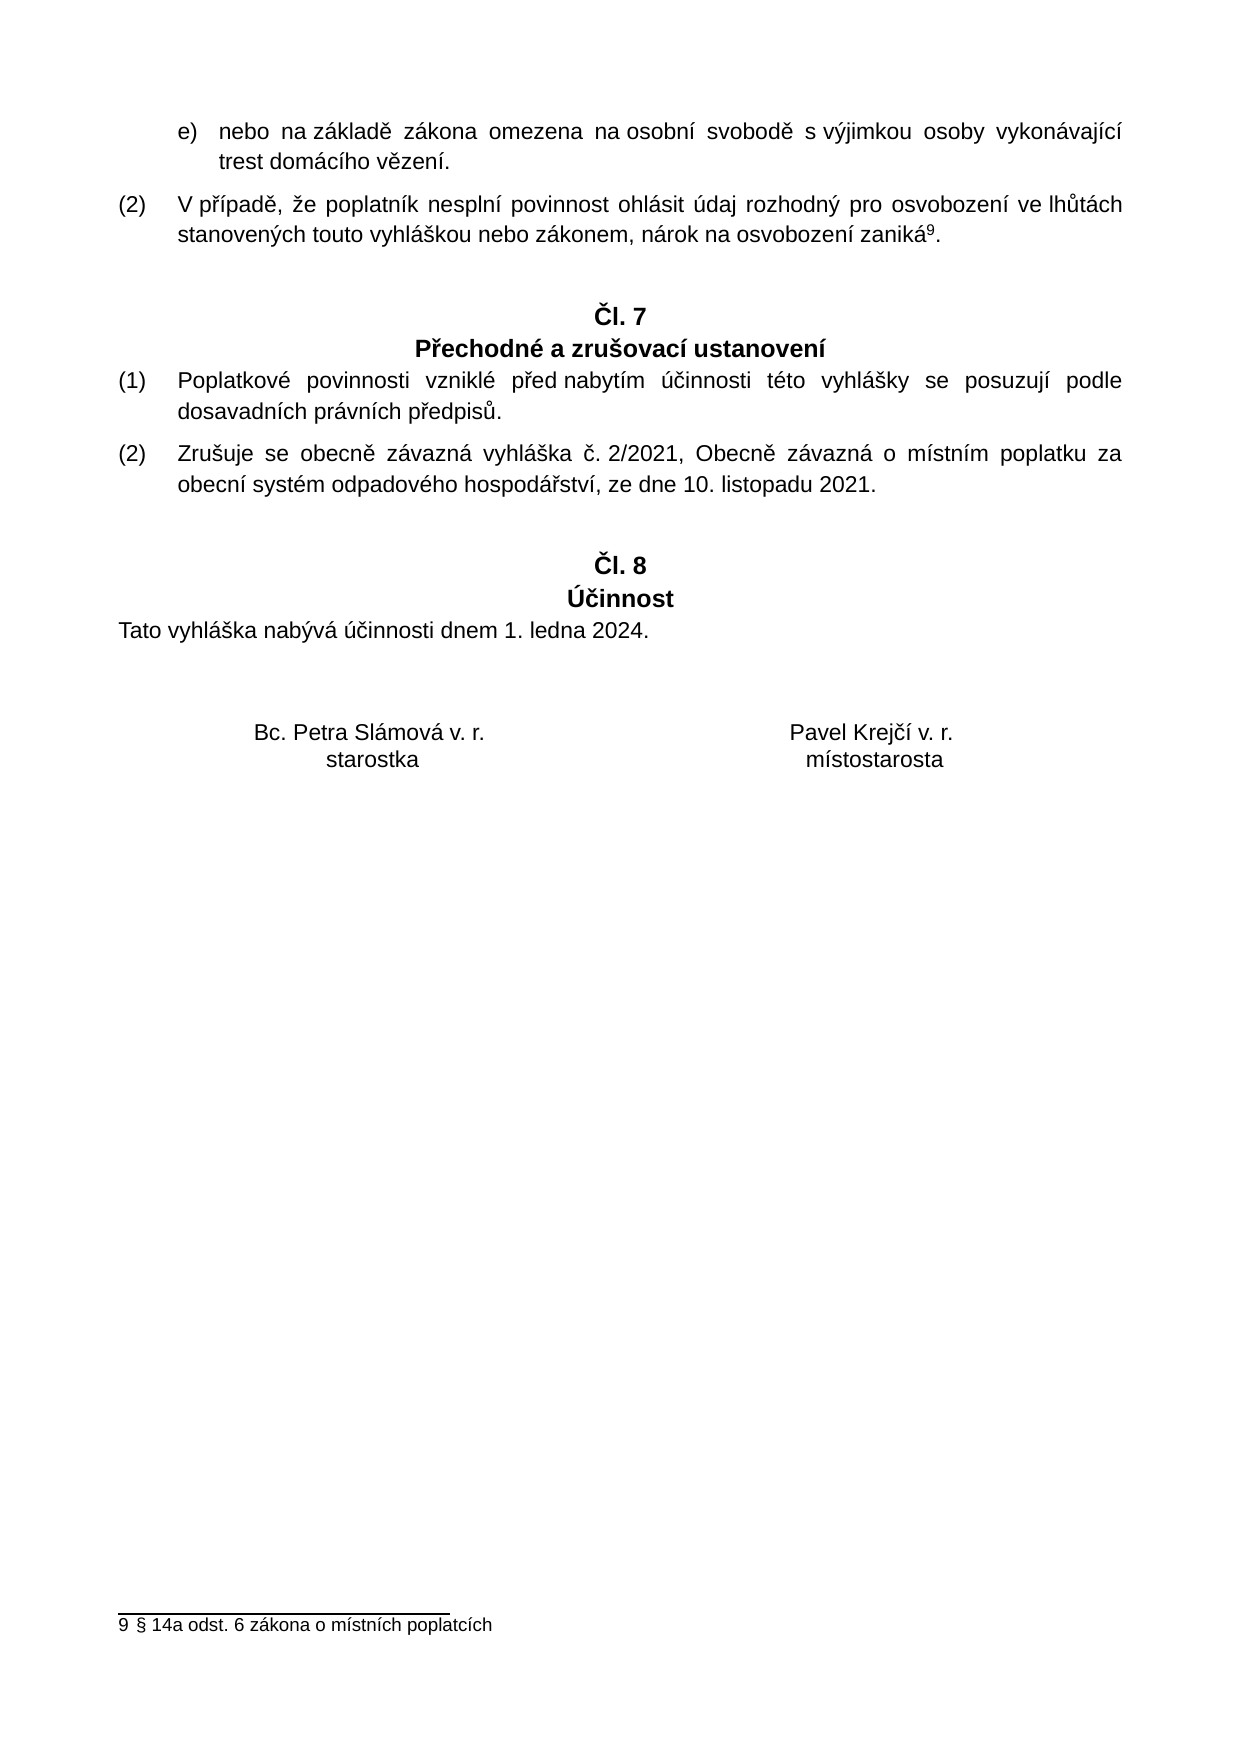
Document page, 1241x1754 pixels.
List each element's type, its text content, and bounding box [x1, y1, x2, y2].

list § 14a odst. 6 zákona o místních poplatcích [118, 1614, 1122, 1635]
list Zrušuje se obecně závazná vyhláška č. 2/2021, Obecně závazná o místním poplatku za obecní systém odpadového hospodářství, ze dne 10. listopadu 2021. [118, 440, 1122, 497]
list V případě, že poplatník nesplní povinnost ohlásit údaj rozhodný pro osvobození ve lhůtách stanovených touto vyhláškou nebo zákonem, nárok na osvobození zaniká. [118, 191, 1122, 248]
table_header Bc. Petra Slámová v. r. starostka [118, 660, 620, 778]
subtitle Čl. 8 Účinnost [118, 551, 1122, 613]
subtitle Čl. 7 Přechodné a zrušovací ustanovení [118, 301, 1122, 363]
table_header Pavel Krejčí v. r. místostarosta [620, 660, 1122, 778]
text Tato vyhláška nabývá účinnosti dnem 1. ledna 2024. [118, 617, 1122, 643]
list Poplatkové povinnosti vzniklé před nabytím účinnosti této vyhlášky se posuzují podle dosavadních právních předpisů. [118, 367, 1122, 424]
list nebo na základě zákona omezena na osobní svobodě s výjimkou osoby vykonávající trest domácího vězení. [177, 118, 1122, 175]
table_cell [620, 778, 1122, 896]
table_cell [118, 778, 620, 896]
